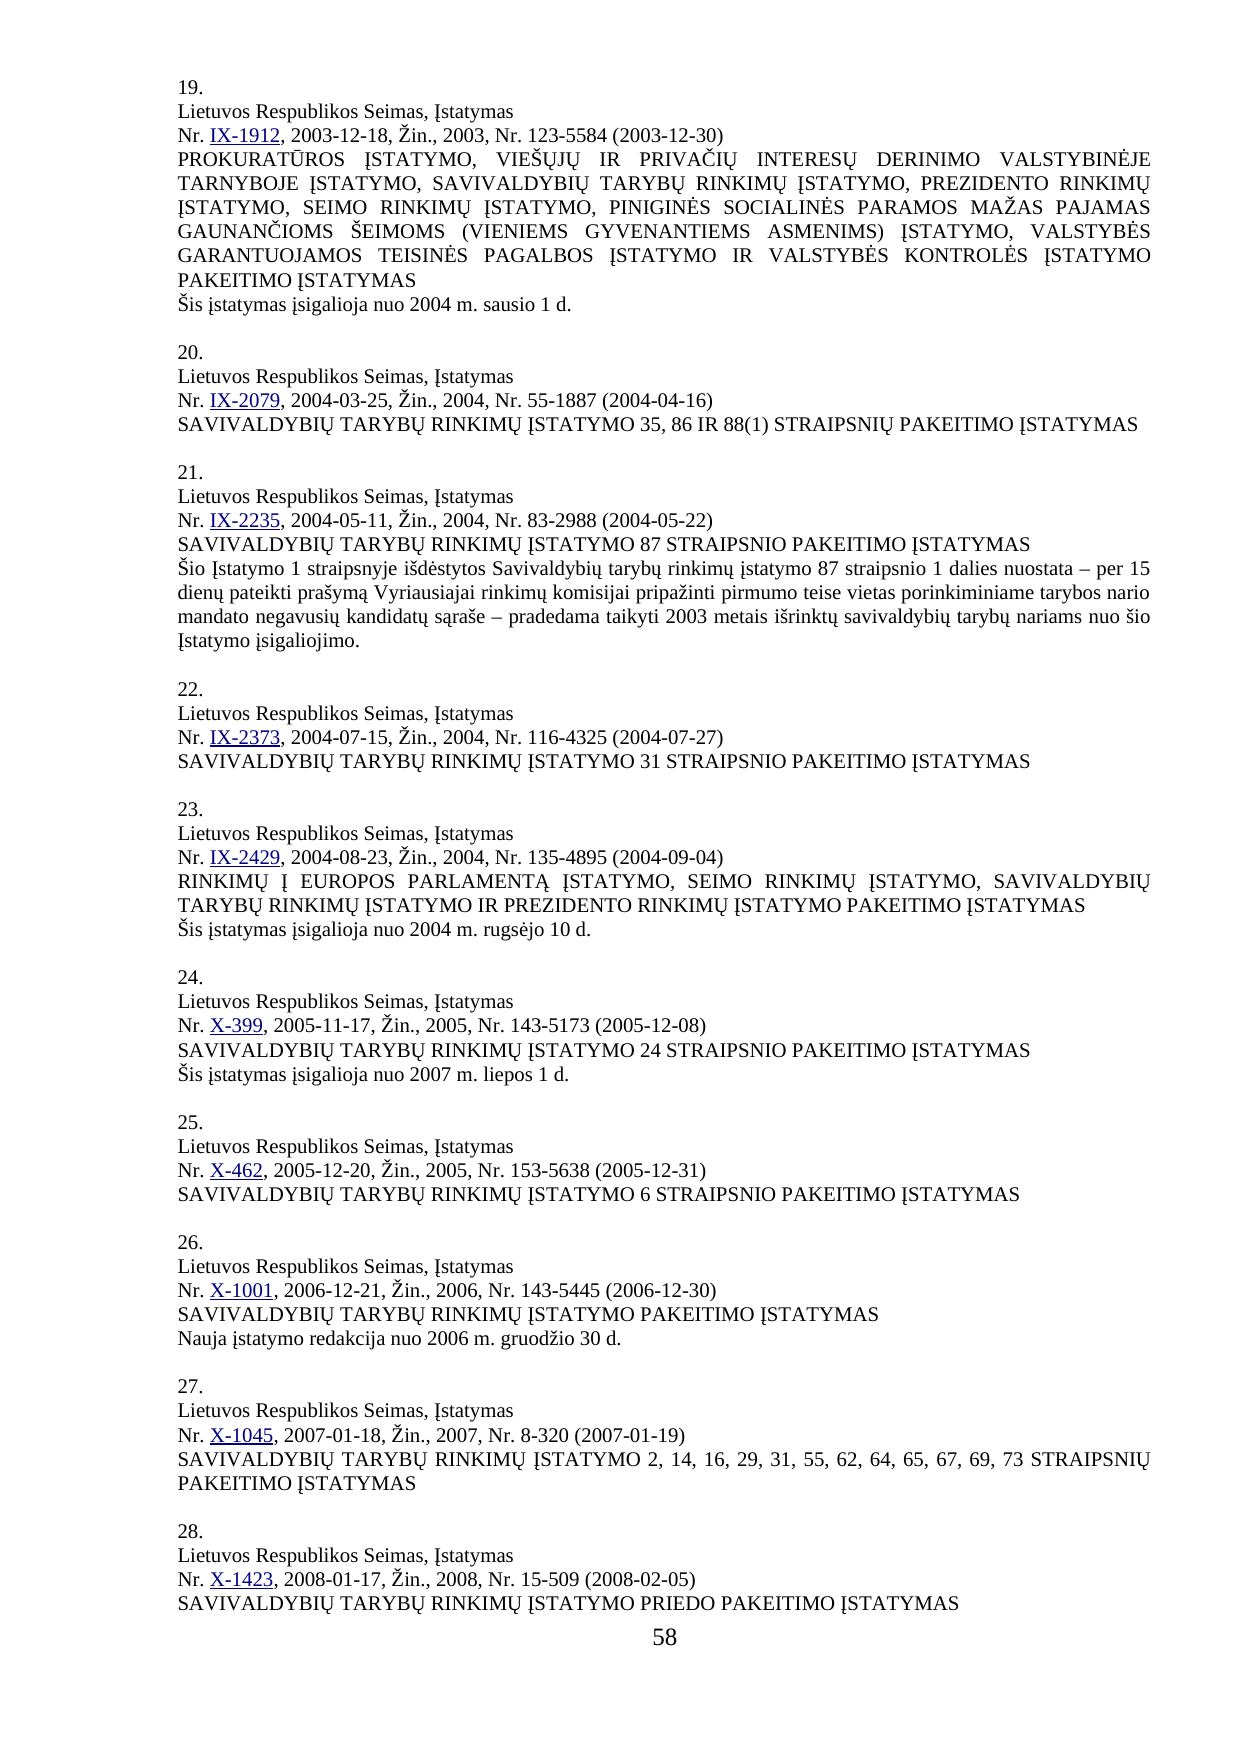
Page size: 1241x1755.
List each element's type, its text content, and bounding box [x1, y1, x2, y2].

text Šis įstatymas įsigalioja nuo 2004 m. rugsėjo 10 d. [177, 917, 1152, 941]
text 28. [177, 1519, 1152, 1543]
text Lietuvos Respublikos Seimas, Įstatymas [177, 99, 1152, 123]
text SAVIVALDYBIŲ TARYBŲ RINKIMŲ ĮSTATYMO 6 STRAIPSNIO PAKEITIMO ĮSTATYMAS [177, 1182, 1152, 1206]
text Nr. IX-1912, 2003-12-18, Žin., 2003, Nr. 123-5584 (2003-12-30) [177, 123, 1152, 147]
text Lietuvos Respublikos Seimas, Įstatymas [177, 821, 1152, 845]
text RINKIMŲ Į EUROPOS PARLAMENTĄ ĮSTATYMO, SEIMO RINKIMŲ ĮSTATYMO, SAVIVALDYBIŲ TARYBŲ RINKIMŲ ĮSTATYMO IR PREZIDENTO RINKIMŲ ĮSTATYMO PAKEITIMO ĮSTATYMAS [177, 869, 1152, 917]
text 25. [177, 1110, 1152, 1134]
text 22. [177, 677, 1152, 701]
text Lietuvos Respublikos Seimas, Įstatymas [177, 1543, 1152, 1567]
text SAVIVALDYBIŲ TARYBŲ RINKIMŲ ĮSTATYMO PAKEITIMO ĮSTATYMAS [177, 1302, 1152, 1326]
text Nauja įstatymo redakcija nuo 2006 m. gruodžio 30 d. [177, 1326, 1152, 1350]
text Lietuvos Respublikos Seimas, Įstatymas [177, 484, 1152, 508]
text SAVIVALDYBIŲ TARYBŲ RINKIMŲ ĮSTATYMO 87 STRAIPSNIO PAKEITIMO ĮSTATYMAS [177, 532, 1152, 556]
text SAVIVALDYBIŲ TARYBŲ RINKIMŲ ĮSTATYMO 24 STRAIPSNIO PAKEITIMO ĮSTATYMAS [177, 1037, 1152, 1062]
text Lietuvos Respublikos Seimas, Įstatymas [177, 701, 1152, 725]
text SAVIVALDYBIŲ TARYBŲ RINKIMŲ ĮSTATYMO 31 STRAIPSNIO PAKEITIMO ĮSTATYMAS [177, 749, 1152, 773]
text Nr. X-1423, 2008-01-17, Žin., 2008, Nr. 15-509 (2008-02-05) [177, 1567, 1152, 1591]
text 27. [177, 1374, 1152, 1398]
text Nr. IX-2235, 2004-05-11, Žin., 2004, Nr. 83-2988 (2004-05-22) [177, 508, 1152, 532]
text Lietuvos Respublikos Seimas, Įstatymas [177, 364, 1152, 388]
text Nr. IX-2373, 2004-07-15, Žin., 2004, Nr. 116-4325 (2004-07-27) [177, 725, 1152, 749]
text Lietuvos Respublikos Seimas, Įstatymas [177, 1134, 1152, 1158]
text Šis įstatymas įsigalioja nuo 2007 m. liepos 1 d. [177, 1062, 1152, 1086]
text 21. [177, 460, 1152, 484]
text Nr. IX-2429, 2004-08-23, Žin., 2004, Nr. 135-4895 (2004-09-04) [177, 845, 1152, 869]
text PROKURATŪROS ĮSTATYMO, VIEŠŲJŲ IR PRIVAČIŲ INTERESŲ DERINIMO VALSTYBINĖJE TARNYBOJE ĮSTATYMO, SAVIVALDYBIŲ TARYBŲ RINKIMŲ ĮSTATYMO, PREZIDENTO RINKIMŲ ĮSTATYMO, SEIMO RINKIMŲ ĮSTATYMO, PINIGINĖS SOCIALINĖS PARAMOS MAŽAS PAJAMAS GAUNANČIOMS ŠEIMOMS (VIENIEMS GYVENANTIEMS ASMENIMS) ĮSTATYMO, VALSTYBĖS GARANTUOJAMOS TEISINĖS PAGALBOS ĮSTATYMO IR VALSTYBĖS KONTROLĖS ĮSTATYMO PAKEITIMO ĮSTATYMAS [177, 147, 1152, 292]
text Šis įstatymas įsigalioja nuo 2004 m. sausio 1 d. [177, 292, 1152, 316]
text Nr. X-1045, 2007-01-18, Žin., 2007, Nr. 8-320 (2007-01-19) [177, 1422, 1152, 1447]
text Lietuvos Respublikos Seimas, Įstatymas [177, 989, 1152, 1013]
text Lietuvos Respublikos Seimas, Įstatymas [177, 1254, 1152, 1278]
text 20. [177, 340, 1152, 364]
text SAVIVALDYBIŲ TARYBŲ RINKIMŲ ĮSTATYMO 35, 86 IR 88(1) STRAIPSNIŲ PAKEITIMO ĮSTATYMAS [177, 412, 1152, 436]
text Lietuvos Respublikos Seimas, Įstatymas [177, 1398, 1152, 1422]
text 23. [177, 797, 1152, 821]
text Nr. X-399, 2005-11-17, Žin., 2005, Nr. 143-5173 (2005-12-08) [177, 1013, 1152, 1037]
text Šio Įstatymo 1 straipsnyje išdėstytos Savivaldybių tarybų rinkimų įstatymo 87 straipsnio 1 dalies nuostata – per 15 dienų pateikti prašymą Vyriausiajai rinkimų komisijai pripažinti pirmumo teise vietas porinkiminiame tarybos nario mandato negavusių kandidatų sąraše – pradedama taikyti 2003 metais išrinktų savivaldybių tarybų nariams nuo šio Įstatymo įsigaliojimo. [177, 556, 1152, 652]
text Nr. X-462, 2005-12-20, Žin., 2005, Nr. 153-5638 (2005-12-31) [177, 1158, 1152, 1182]
text 24. [177, 965, 1152, 989]
text 26. [177, 1230, 1152, 1254]
text SAVIVALDYBIŲ TARYBŲ RINKIMŲ ĮSTATYMO PRIEDO PAKEITIMO ĮSTATYMAS [177, 1591, 1152, 1615]
text Nr. X-1001, 2006-12-21, Žin., 2006, Nr. 143-5445 (2006-12-30) [177, 1278, 1152, 1302]
text Nr. IX-2079, 2004-03-25, Žin., 2004, Nr. 55-1887 (2004-04-16) [177, 388, 1152, 412]
text 19. [177, 75, 1152, 99]
text SAVIVALDYBIŲ TARYBŲ RINKIMŲ ĮSTATYMO 2, 14, 16, 29, 31, 55, 62, 64, 65, 67, 69, 73 STRAIPSNIŲ PAKEITIMO ĮSTATYMAS [177, 1447, 1152, 1495]
